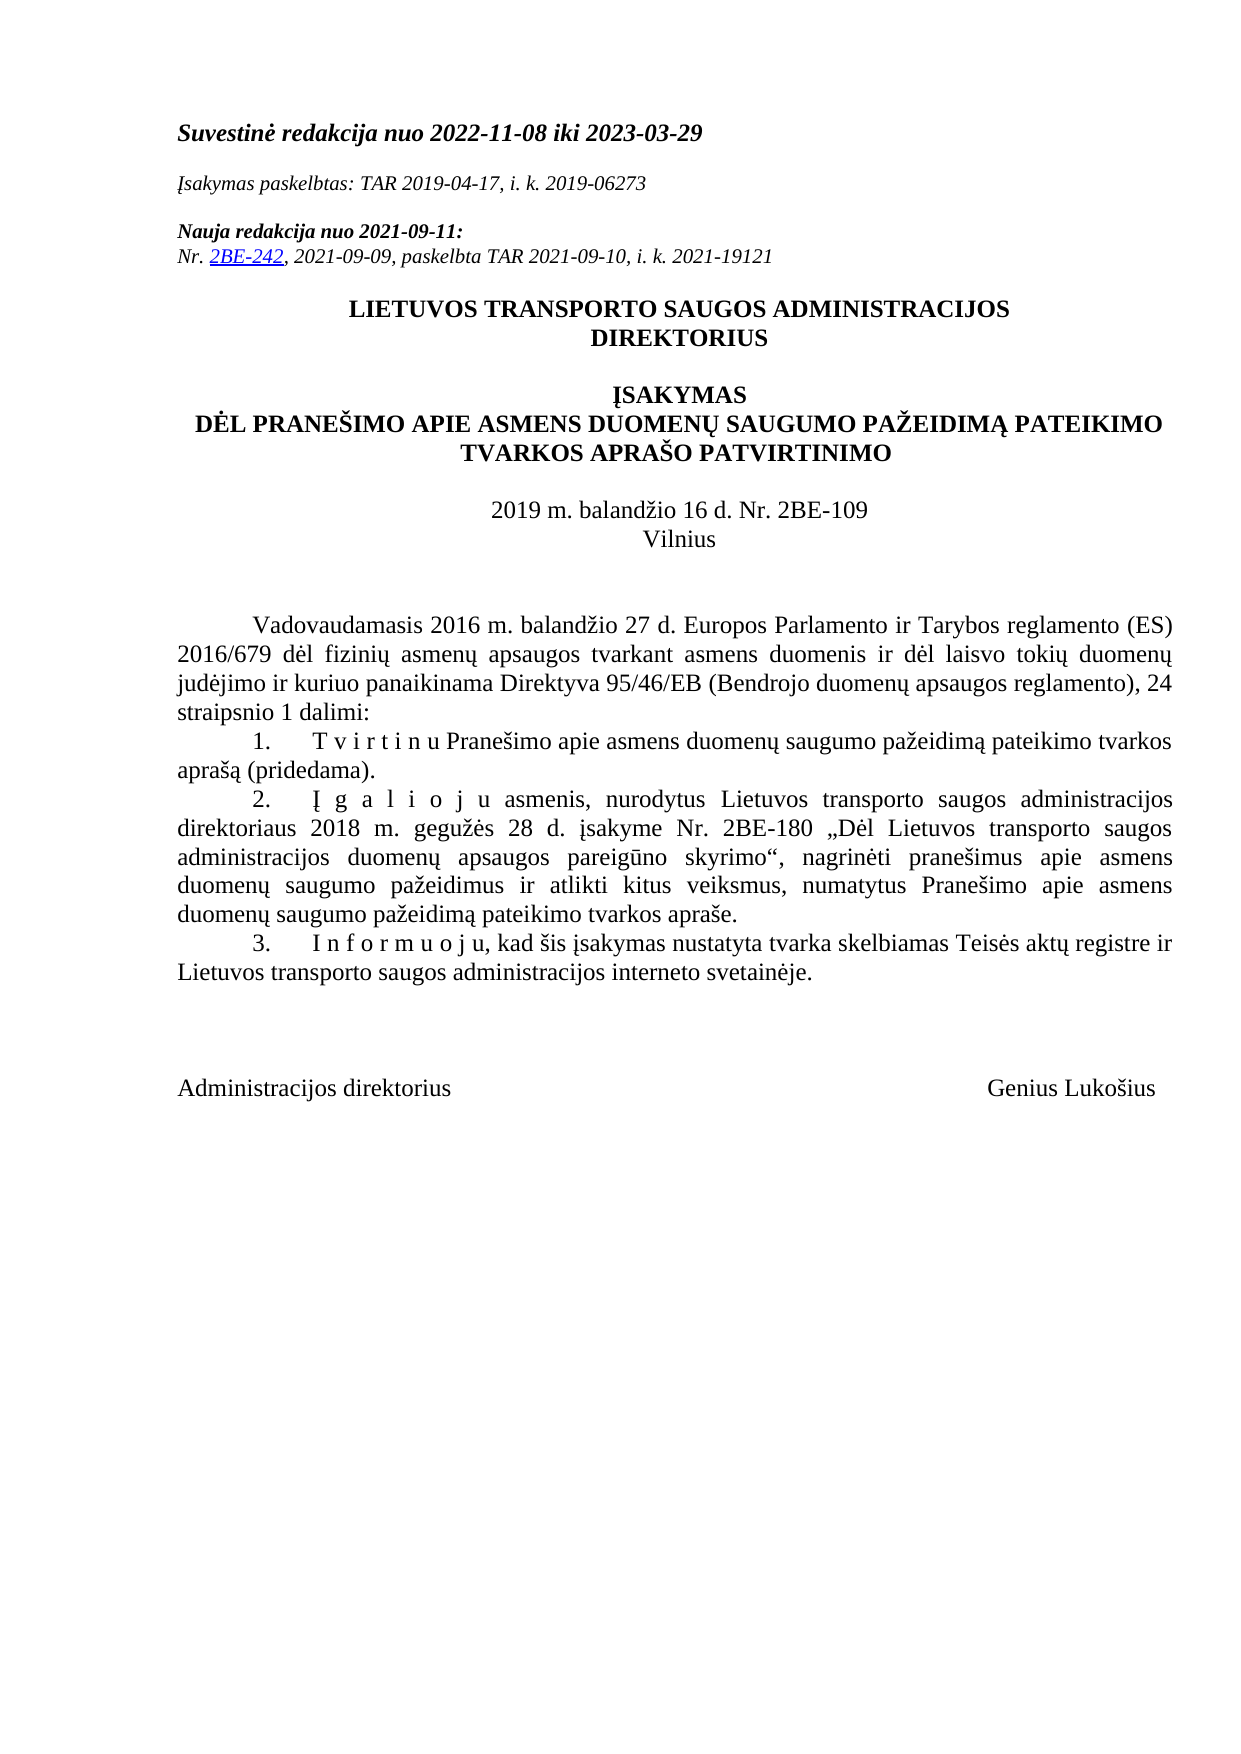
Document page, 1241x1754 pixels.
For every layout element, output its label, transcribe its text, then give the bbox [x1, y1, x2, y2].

text Įsakymas paskelbtas: TAR 2019-04-17, i. k. 2019-06273 [177, 171, 1182, 195]
text LIETUVOS TRANSPORTO SAUGOS ADMINISTRACIJOS [177, 294, 1182, 323]
text Vadovaudamasis 2016 m. balandžio 27 d. Europos Parlamento ir Tarybos reglamento (ES) 2016/679 dėl fizinių asmenų apsaugos tvarkant asmens duomenis ir dėl laisvo tokių duomenų judėjimo ir kuriuo panaikinama Direktyva 95/46/EB (Bendrojo duomenų apsaugos reglamento), 24 straipsnio 1 dalimi: [177, 610, 1173, 726]
text Administracijos direktorius Genius Lukošius [177, 1073, 1182, 1102]
text Nr. 2BE-242, 2021-09-09, paskelbta TAR 2021-09-10, i. k. 2021-19121 [177, 243, 1182, 268]
text Nauja redakcija nuo 2021-09-11: [177, 219, 1182, 243]
text 1. T v i r t i n u Pranešimo apie asmens duomenų saugumo pažeidimą pateikimo tvarkos aprašą (pridedama). [177, 726, 1173, 784]
text 2. Į g a l i o j u asmenis, nurodytus Lietuvos transporto saugos administracijos direktoriaus 2018 m. gegužės 28 d. įsakyme Nr. 2BE-180 „Dėl Lietuvos transporto saugos administracijos duomenų apsaugos pareigūno skyrimo“, nagrinėti pranešimus apie asmens duomenų saugumo pažeidimus ir atlikti kitus veiksmus, numatytus Pranešimo apie asmens duomenų saugumo pažeidimą pateikimo tvarkos apraše. [177, 784, 1173, 929]
text Vilnius [177, 524, 1182, 553]
text DIREKTORIUS [177, 323, 1182, 351]
text ĮSAKYMAS [177, 380, 1182, 409]
text Suvestinė redakcija nuo 2022-11-08 iki 2023-03-29 [177, 118, 1182, 147]
text 3. I n f o r m u o j u, kad šis įsakymas nustatyta tvarka skelbiamas Teisės aktų registre ir Lietuvos transporto saugos administracijos interneto svetainėje. [177, 929, 1173, 987]
text DĖL PRANEŠIMO APIE ASMENS DUOMENŲ SAUGUMO PAŽEIDIMĄ PATEIKIMO TVARKOS APRAŠO PATVIRTINIMO [177, 409, 1182, 466]
text 2019 m. balandžio 16 d. Nr. 2BE-109 [177, 495, 1182, 524]
